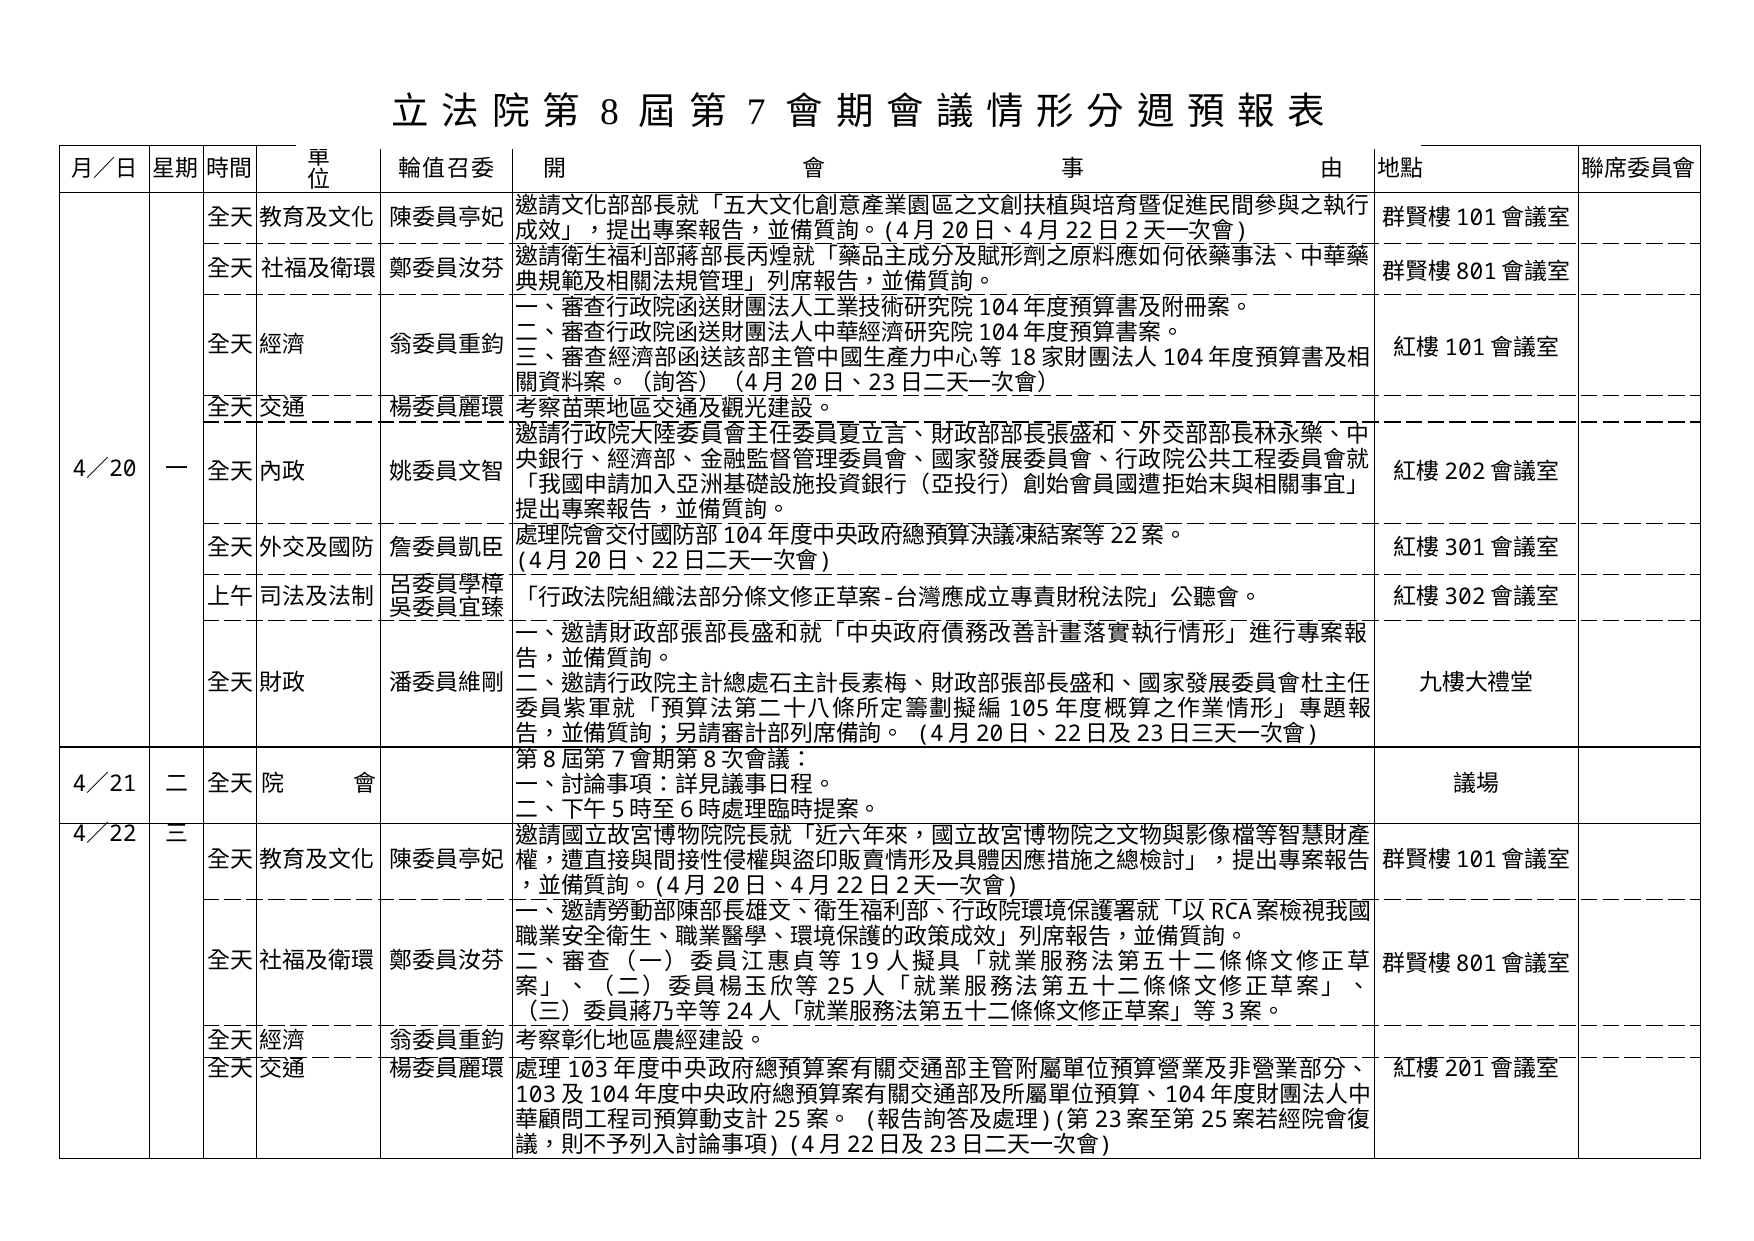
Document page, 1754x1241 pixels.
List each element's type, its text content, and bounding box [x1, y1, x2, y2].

table_cell 全天 [204, 1057, 256, 1158]
table_cell 鄭委員汝芬 [381, 243, 512, 294]
table_cell [1579, 395, 1700, 421]
table_cell 處理院會交付國防部104年度中央政府總預算決議凍結案等22案。 (4月20日、22日二天一次會) [513, 523, 1374, 573]
table_cell 第8屆第7會期第8次會議： 一、討論事項：詳見議事日程。 二、下午5時至6時處理臨時提案。 [513, 748, 1374, 822]
table_cell 經濟 [257, 1025, 380, 1057]
table_cell 紅樓302會議室 [1375, 574, 1578, 620]
table_cell 紅樓201會議室 [1375, 1057, 1578, 1158]
table_cell 議場 [1375, 748, 1578, 822]
table_cell 邀請文化部部長就「五大文化創意產業園區之文創扶植與培育暨促進民間參與之執行成效」，提出專案報告，並備質詢。(4月20日、4月22日2天一次會) [513, 193, 1374, 243]
table_cell 4／21 [60, 748, 149, 822]
table_cell 陳委員亭妃 [381, 824, 512, 898]
table_cell 全天 [204, 421, 256, 522]
table_cell [1579, 1057, 1700, 1158]
table_cell 全天 [204, 620, 256, 746]
table_cell 紅樓101會議室 [1375, 294, 1578, 395]
table_cell 邀請衛生福利部蔣部長丙煌就「藥品主成分及賦形劑之原料應如何依藥事法、中華藥典規範及相關法規管理」列席報告，並備質詢。 [513, 243, 1374, 294]
table_cell 處理103年度中央政府總預算案有關交通部主管附屬單位預算營業及非營業部分、 103及104年度中央政府總預算案有關交通部及所屬單位預算、104年度財團法人中華顧問工程司預算動支計25案。 (報告詢答及處理)(第23案至第25案若經院會復議，則不予列入討論事項) (4月22日及23日二天一次會) [513, 1057, 1374, 1158]
table_cell 4／22 [60, 824, 149, 1158]
table_cell 4／20 [60, 193, 149, 746]
table_cell 群賢樓801會議室 [1375, 899, 1578, 1024]
table_cell 群賢樓801會議室 [1375, 243, 1578, 294]
table_cell 楊委員麗環 [381, 395, 512, 421]
table_cell 翁委員重鈞 [381, 294, 512, 395]
table_cell 全天 [204, 395, 256, 421]
table_cell 邀請行政院大陸委員會主任委員夏立言、財政部部長張盛和、外交部部長林永樂、中央銀行、經濟部、金融監督管理委員會、國家發展委員會、行政院公共工程委員會就「我國申請加入亞洲基礎設施投資銀行（亞投行）創始會員國遭拒始末與相關事宜」提出專案報告，並備質詢。 [513, 421, 1374, 522]
table_cell 一 [150, 193, 203, 746]
table_cell [381, 748, 512, 822]
table_cell 楊委員麗環 [381, 1057, 512, 1158]
table_cell [1375, 1025, 1578, 1057]
table_cell 考察苗栗地區交通及觀光建設。 [513, 395, 1374, 421]
table_cell 交通 [257, 395, 380, 421]
table_cell 一、審查行政院函送財團法人工業技術研究院104年度預算書及附冊案。 二、審查行政院函送財團法人中華經濟研究院104年度預算書案。 三、審查經濟部函送該部主管中國生產力中心等18家財團法人104年度預算書及相 關資料案。（詢答）（4月20日、23日二天一次會） [513, 294, 1374, 395]
table_cell [1579, 748, 1700, 822]
table_cell [1579, 294, 1700, 395]
table_cell 院 會 [257, 748, 380, 822]
table_cell [1579, 193, 1700, 243]
table_cell 教育及文化 [257, 824, 380, 898]
table_cell [1579, 243, 1700, 294]
table_header 輪值召委 [381, 149, 512, 192]
table_cell [1579, 421, 1700, 522]
table_cell 全天 [204, 1025, 256, 1057]
table_cell 群賢樓101會議室 [1375, 193, 1578, 243]
table_header 星期 [150, 146, 203, 192]
table_cell 陳委員亭妃 [381, 193, 512, 243]
table_cell 潘委員維剛 [381, 620, 512, 746]
text 立法院第8屆第7會期會議情形分週預報表 [311, 81, 1406, 136]
table_cell 一、邀請財政部張部長盛和就「中央政府債務改善計畫落實執行情形」進行專案報 告，並備質詢。 二、邀請行政院主計總處石主計長素梅、財政部張部長盛和、國家發展委員會杜主任 委員紫軍就「預算法第二十八條所定籌劃擬編105年度概算之作業情形」專題報 告，並備質詢；另請審計部列席備詢。 (4月20日、22日及23日三天一次會) [513, 620, 1374, 746]
table_cell 交通 [257, 1057, 380, 1158]
table_cell 鄭委員汝芬 [381, 899, 512, 1024]
table_cell 邀請國立故宮博物院院長就「近六年來，國立故宮博物院之文物與影像檔等智慧財產權，遭直接與間接性侵權與盜印販賣情形及具體因應措施之總檢討」，提出專案報告，並備質詢。(4月20日、4月22日2天一次會) [513, 824, 1374, 898]
table_cell 全天 [204, 243, 256, 294]
table_cell 詹委員凱臣 [381, 523, 512, 573]
table_cell 姚委員文智 [381, 421, 512, 522]
table_header 時間 [204, 146, 256, 192]
table_header 地點 [1375, 146, 1578, 192]
table_cell [1579, 620, 1700, 746]
table_cell 全天 [204, 294, 256, 395]
table_cell 社福及衛環 [257, 899, 380, 1024]
table_cell [1375, 395, 1578, 421]
table_header 月／日 [60, 146, 149, 192]
table_cell 全天 [204, 824, 256, 898]
table_header 開會事由 [513, 149, 1374, 192]
table_cell 全天 [204, 193, 256, 243]
table_cell 社福及衛環 [257, 243, 380, 294]
table_cell 教育及文化 [257, 193, 380, 243]
table_cell 內政 [257, 421, 380, 522]
table_cell 三 [150, 824, 203, 1158]
table_cell 上午 [204, 574, 256, 620]
table_cell [1579, 574, 1700, 620]
table_cell 呂委員學樟 吳委員宜臻 [381, 574, 512, 620]
table_cell 考察彰化地區農經建設。 [513, 1025, 1374, 1057]
table_cell 紅樓301會議室 [1375, 523, 1578, 573]
table_cell 「行政法院組織法部分條文修正草案-台灣應成立專責財稅法院」公聽會。 [513, 574, 1374, 620]
table_cell 群賢樓101會議室 [1375, 824, 1578, 898]
table_cell 一、邀請勞動部陳部長雄文、衛生福利部、行政院環境保護署就「以RCA案檢視我國 職業安全衛生、職業醫學、環境保護的政策成效」列席報告，並備質詢。 二、審查（一）委員江惠貞等19人擬具「就業服務法第五十二條條文修正草 案」、（二）委員楊玉欣等25人「就業服務法第五十二條條文修正草案」、 （三）委員蔣乃辛等24人「就業服務法第五十二條條文修正草案」等3案。 [513, 899, 1374, 1024]
table_cell 全天 [204, 523, 256, 573]
table_cell 紅樓202會議室 [1375, 421, 1578, 522]
table_cell [1579, 1025, 1700, 1057]
table_header 聯席委員會 [1579, 146, 1700, 192]
table_header 單 位 [257, 146, 380, 192]
table_cell 經濟 [257, 294, 380, 395]
table_cell [1579, 899, 1700, 1024]
table_cell 全天 [204, 748, 256, 822]
table_cell 九樓大禮堂 [1375, 620, 1578, 746]
table_cell 翁委員重鈞 [381, 1025, 512, 1057]
table_cell [1579, 523, 1700, 573]
table_cell 司法及法制 [257, 574, 380, 620]
table_cell 外交及國防 [257, 523, 380, 573]
table_cell [1579, 824, 1700, 898]
table_cell 二 [150, 748, 203, 822]
table_cell 財政 [257, 620, 380, 746]
table_cell 全天 [204, 899, 256, 1024]
